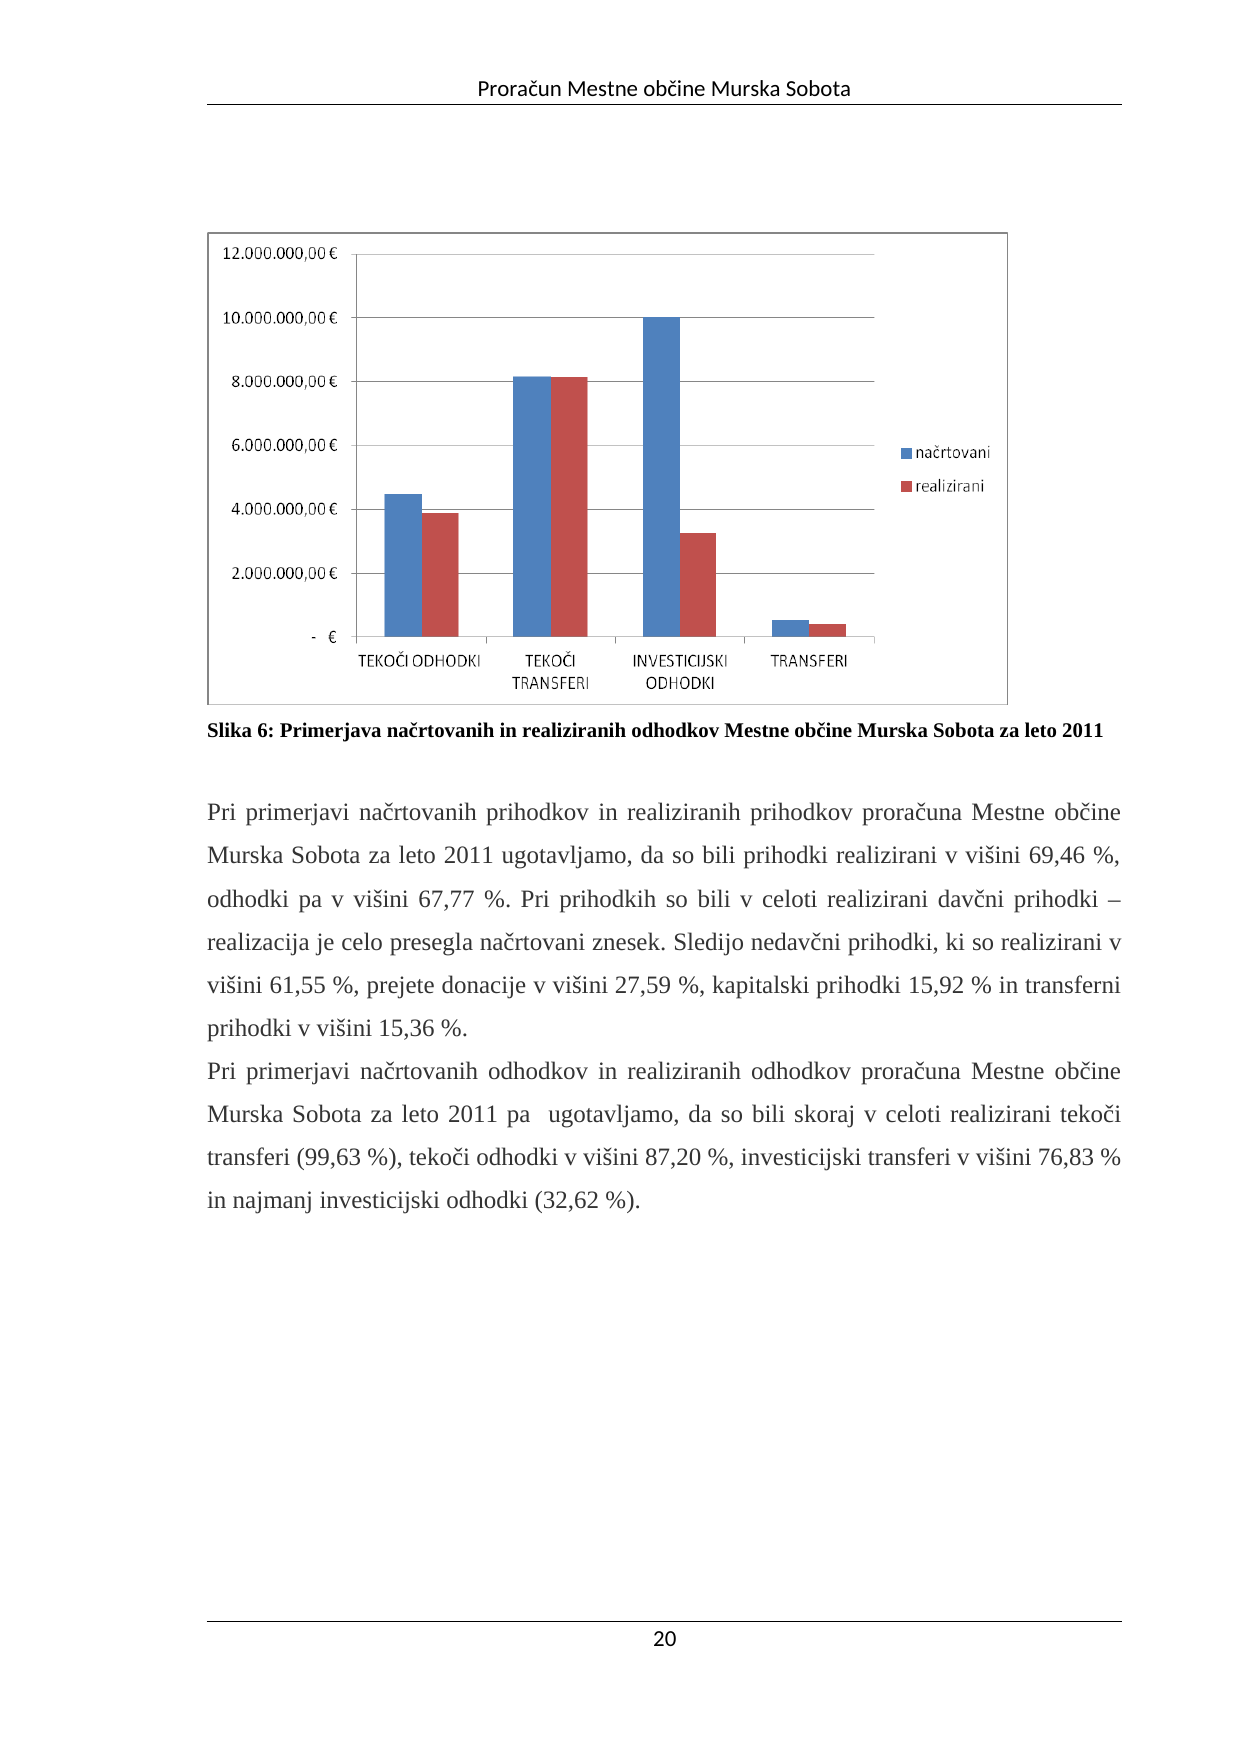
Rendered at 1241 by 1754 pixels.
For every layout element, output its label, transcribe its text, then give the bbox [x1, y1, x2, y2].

text Pri primerjavi načrtovanih prihodkov in realiziranih prihodkov proračuna Mestne občine Murska Sobota za leto 2011 ugotavljamo, da so bili prihodki realizirani v višini 69,46 %, odhodki pa v višini 67,77 %. Pri prihodkih so bili v celoti realizirani davčni prihodki – realizacija je celo presegla načrtovani znesek. Sledijo nedavčni prihodki, ki so realizirani v višini 61,55 %, prejete donacije v višini 27,59 %, kapitalski prihodki 15,92 % in transferni prihodki v višini 15,36 %. [207, 797, 1122, 1042]
text Slika 6: Primerjava načrtovanih in realiziranih odhodkov Mestne občine Murska Sobota za leto 2011 [207, 718, 1122, 742]
picture [206, 232, 1008, 705]
text Pri primerjavi načrtovanih odhodkov in realiziranih odhodkov proračuna Mestne občine Murska Sobota za leto 2011 pa ugotavljamo, da so bili skoraj v celoti realizirani tekoči transferi (99,63 %), tekoči odhodki v višini 87,20 %, investicijski transferi v višini 76,83 % in najmanj investicijski odhodki (32,62 %). [207, 1056, 1122, 1214]
